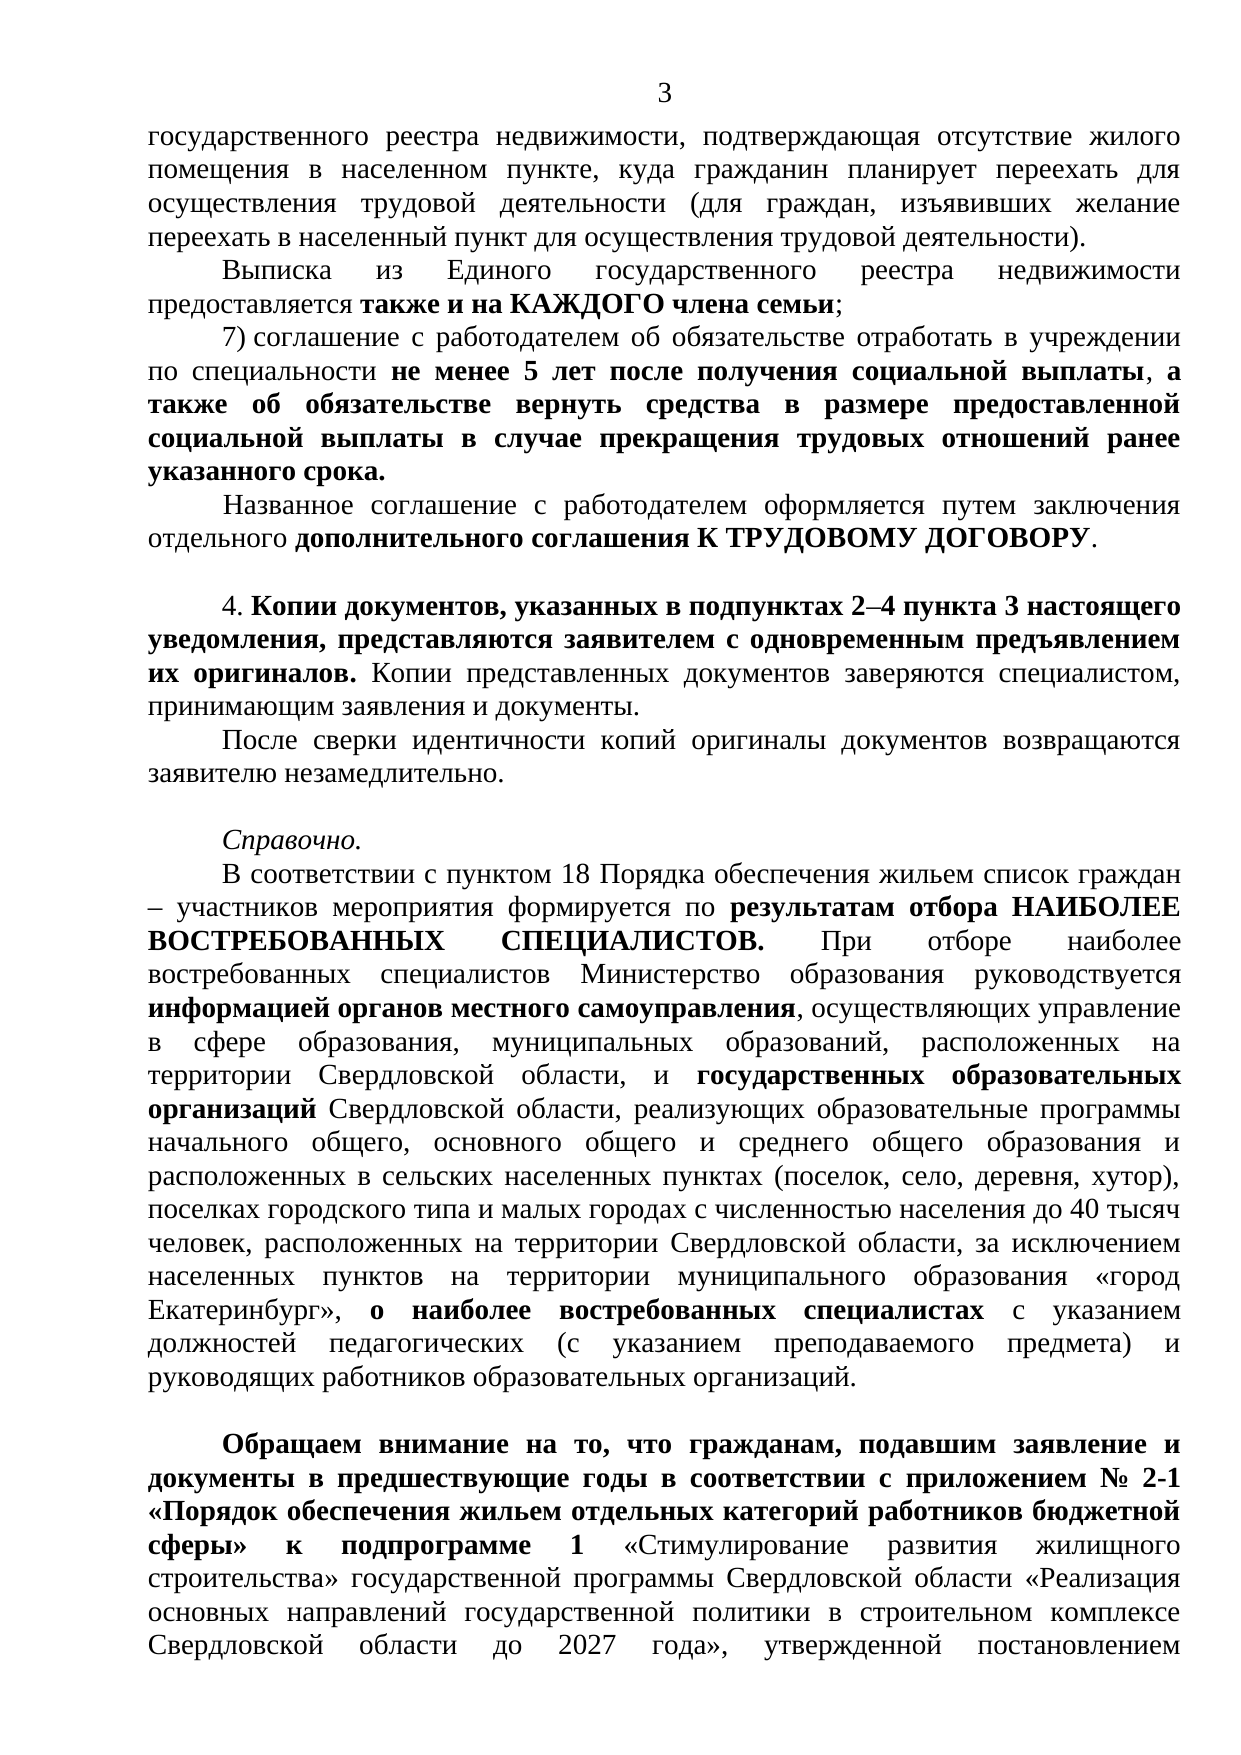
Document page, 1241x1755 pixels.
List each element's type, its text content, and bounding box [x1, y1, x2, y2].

text 4. Копии документов, указанных в подпунктах 2–4 пункта 3 настоящего уведомления, представляются заявителем с одновременным предъявлением их оригиналов. Копии представленных документов заверяются специалистом, принимающим заявления и документы. [148, 588, 1181, 722]
text После сверки идентичности копий оригиналы документов возвращаются заявителю незамедлительно. [148, 722, 1181, 789]
text государственного реестра недвижимости, подтверждающая отсутствие жилого помещения в населенном пункте, куда гражданин планирует переехать для осуществления трудовой деятельности (для граждан, изъявивших желание переехать в населенный пункт для осуществления трудовой деятельности). [148, 118, 1181, 252]
text В соответствии с пунктом 18 Порядка обеспечения жильем список граждан – участников мероприятия формируется по результатам отбора НАИБОЛЕЕ ВОСТРЕБОВАННЫХ СПЕЦИАЛИСТОВ. При отборе наиболее востребованных специалистов Министерство образования руководствуется информацией органов местного самоуправления, осуществляющих управление в сфере образования, муниципальных образований, расположенных на территории Свердловской области, и государственных образовательных организаций Свердловской области, реализующих образовательные программы начального общего, основного общего и среднего общего образования и расположенных в сельских населенных пунктах (поселок, село, деревня, хутор), поселках городского типа и малых городах с численностью населения до 40 тысяч человек, расположенных на территории Свердловской области, за исключением населенных пунктов на территории муниципального образования «город Екатеринбург», о наиболее востребованных специалистах с указанием должностей педагогических (с указанием преподаваемого предмета) и руководящих работников образовательных организаций. [148, 856, 1181, 1393]
text Названное соглашение с работодателем оформляется путем заключения отдельного дополнительного соглашения К ТРУДОВОМУ ДОГОВОРУ. [148, 487, 1181, 554]
text 7) соглашение с работодателем об обязательстве отработать в учреждении по специальности не менее 5 лет после получения социальной выплаты, а также об обязательстве вернуть средства в размере предоставленной социальной выплаты в случае прекращения трудовых отношений ранее указанного срока. [148, 319, 1181, 487]
text Выписка из Единого государственного реестра недвижимости предоставляется также и на КАЖДОГО члена семьи; [148, 252, 1181, 319]
text Справочно. [148, 822, 1181, 856]
text Обращаем внимание на то, что гражданам, подавшим заявление и документы в предшествующие годы в соответствии с приложением № 2-1 «Порядок обеспечения жильем отдельных категорий работников бюджетной сферы» к подпрограмме 1 «Стимулирование развития жилищного строительства» государственной программы Свердловской области «Реализация основных направлений государственной политики в строительном комплексе Свердловской области до 2027 года», утвержденной постановлением [148, 1426, 1181, 1661]
